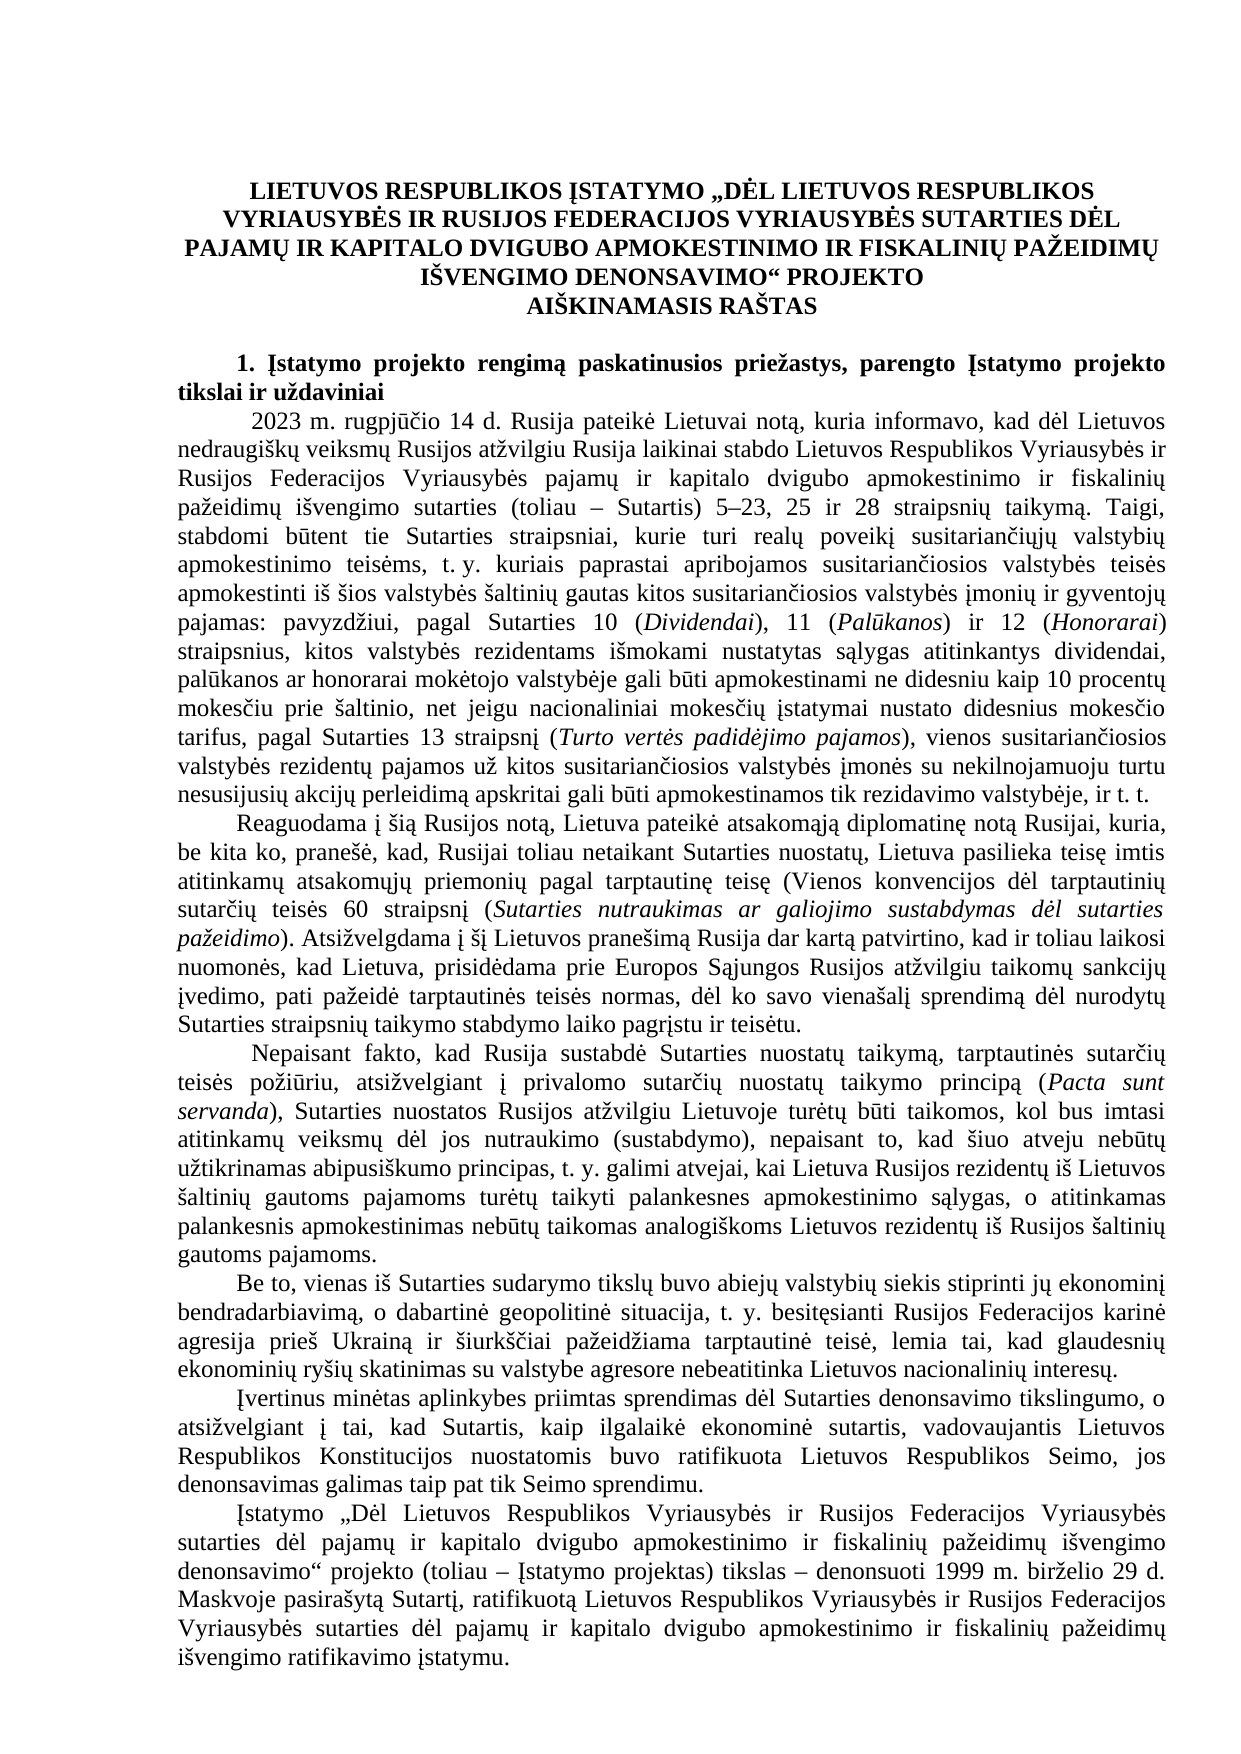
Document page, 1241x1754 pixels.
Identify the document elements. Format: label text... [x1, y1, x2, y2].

text Įvertinus minėtas aplinkybes priimtas sprendimas dėl Sutarties denonsavimo tikslingumo, o atsižvelgiant į tai, kad Sutartis, kaip ilgalaikė ekonominė sutartis, vadovaujantis Lietuvos Respublikos Konstitucijos nuostatomis buvo ratifikuota Lietuvos Respublikos Seimo, jos denonsavimas galimas taip pat tik Seimo sprendimu. [177, 1383, 1167, 1498]
text 1. Įstatymo projekto rengimą paskatinusios priežastys, parengto Įstatymo projekto tikslai ir uždaviniai [177, 348, 1167, 406]
text Įstatymo „Dėl Lietuvos Respublikos Vyriausybės ir Rusijos Federacijos Vyriausybės sutarties dėl pajamų ir kapitalo dvigubo apmokestinimo ir fiskalinių pažeidimų išvengimo denonsavimo“ projekto (toliau – Įstatymo projektas) tikslas – denonsuoti 1999 m. birželio 29 d. Maskvoje pasirašytą Sutartį, ratifikuotą Lietuvos Respublikos Vyriausybės ir Rusijos Federacijos Vyriausybės sutarties dėl pajamų ir kapitalo dvigubo apmokestinimo ir fiskalinių pažeidimų išvengimo ratifikavimo įstatymu. [177, 1498, 1167, 1671]
text Nepaisant fakto, kad Rusija sustabdė Sutarties nuostatų taikymą, tarptautinės sutarčių teisės požiūriu, atsižvelgiant į privalomo sutarčių nuostatų taikymo principą (Pacta sunt servanda), Sutarties nuostatos Rusijos atžvilgiu Lietuvoje turėtų būti taikomos, kol bus imtasi atitinkamų veiksmų dėl jos nutraukimo (sustabdymo), nepaisant to, kad šiuo atveju nebūtų užtikrinamas abipusiškumo principas, t. y. galimi atvejai, kai Lietuva Rusijos rezidentų iš Lietuvos šaltinių gautoms pajamoms turėtų taikyti palankesnes apmokestinimo sąlygas, o atitinkamas palankesnis apmokestinimas nebūtų taikomas analogiškoms Lietuvos rezidentų iš Rusijos šaltinių gautoms pajamoms. [177, 1038, 1167, 1268]
text AIŠKINAMASIS RAŠTAS [177, 291, 1167, 319]
text Reaguodama į šią Rusijos notą, Lietuva pateikė atsakomąją diplomatinę notą Rusijai, kuria, be kita ko, pranešė, kad, Rusijai toliau netaikant Sutarties nuostatų, Lietuva pasilieka teisę imtis atitinkamų atsakomųjų priemonių pagal tarptautinę teisę (Vienos konvencijos dėl tarptautinių sutarčių teisės 60 straipsnį (Sutarties nutraukimas ar galiojimo sustabdymas dėl sutarties pažeidimo). Atsižvelgdama į šį Lietuvos pranešimą Rusija dar kartą patvirtino, kad ir toliau laikosi nuomonės, kad Lietuva, prisidėdama prie Europos Sąjungos Rusijos atžvilgiu taikomų sankcijų įvedimo, pati pažeidė tarptautinės teisės normas, dėl ko savo vienašalį sprendimą dėl nurodytų Sutarties straipsnių taikymo stabdymo laiko pagrįstu ir teisėtu. [177, 808, 1167, 1038]
text 2023 m. rugpjūčio 14 d. Rusija pateikė Lietuvai notą, kuria informavo, kad dėl Lietuvos nedraugiškų veiksmų Rusijos atžvilgiu Rusija laikinai stabdo Lietuvos Respublikos Vyriausybės ir Rusijos Federacijos Vyriausybės pajamų ir kapitalo dvigubo apmokestinimo ir fiskalinių pažeidimų išvengimo sutarties (toliau – Sutartis) 5–23, 25 ir 28 straipsnių taikymą. Taigi, stabdomi būtent tie Sutarties straipsniai, kurie turi realų poveikį susitariančiųjų valstybių apmokestinimo teisėms, t. y. kuriais paprastai apribojamos susitariančiosios valstybės teisės apmokestinti iš šios valstybės šaltinių gautas kitos susitariančiosios valstybės įmonių ir gyventojų pajamas: pavyzdžiui, pagal Sutarties 10 (Dividendai), 11 (Palūkanos) ir 12 (Honorarai) straipsnius, kitos valstybės rezidentams išmokami nustatytas sąlygas atitinkantys dividendai, palūkanos ar honorarai mokėtojo valstybėje gali būti apmokestinami ne didesniu kaip 10 procentų mokesčiu prie šaltinio, net jeigu nacionaliniai mokesčių įstatymai nustato didesnius mokesčio tarifus, pagal Sutarties 13 straipsnį (Turto vertės padidėjimo pajamos), vienos susitariančiosios valstybės rezidentų pajamos už kitos susitariančiosios valstybės įmonės su nekilnojamuoju turtu nesusijusių akcijų perleidimą apskritai gali būti apmokestinamos tik rezidavimo valstybėje, ir t. t. [177, 406, 1167, 808]
text Be to, vienas iš Sutarties sudarymo tikslų buvo abiejų valstybių siekis stiprinti jų ekonominį bendradarbiavimą, o dabartinė geopolitinė situacija, t. y. besitęsianti Rusijos Federacijos karinė agresija prieš Ukrainą ir šiurkščiai pažeidžiama tarptautinė teisė, lemia tai, kad glaudesnių ekonominių ryšių skatinimas su valstybe agresore nebeatitinka Lietuvos nacionalinių interesų. [177, 1268, 1167, 1383]
text LIETUVOS RESPUBLIKOS ĮSTATYMO „DĖL LIETUVOS RESPUBLIKOS VYRIAUSYBĖS IR RUSIJOS FEDERACIJOS VYRIAUSYBĖS SUTARTIES DĖL PAJAMŲ IR KAPITALO DVIGUBO APMOKESTINIMO IR FISKALINIŲ PAŽEIDIMŲ IŠVENGIMO DENONSAVIMO“ PROJEKTO [177, 176, 1167, 291]
